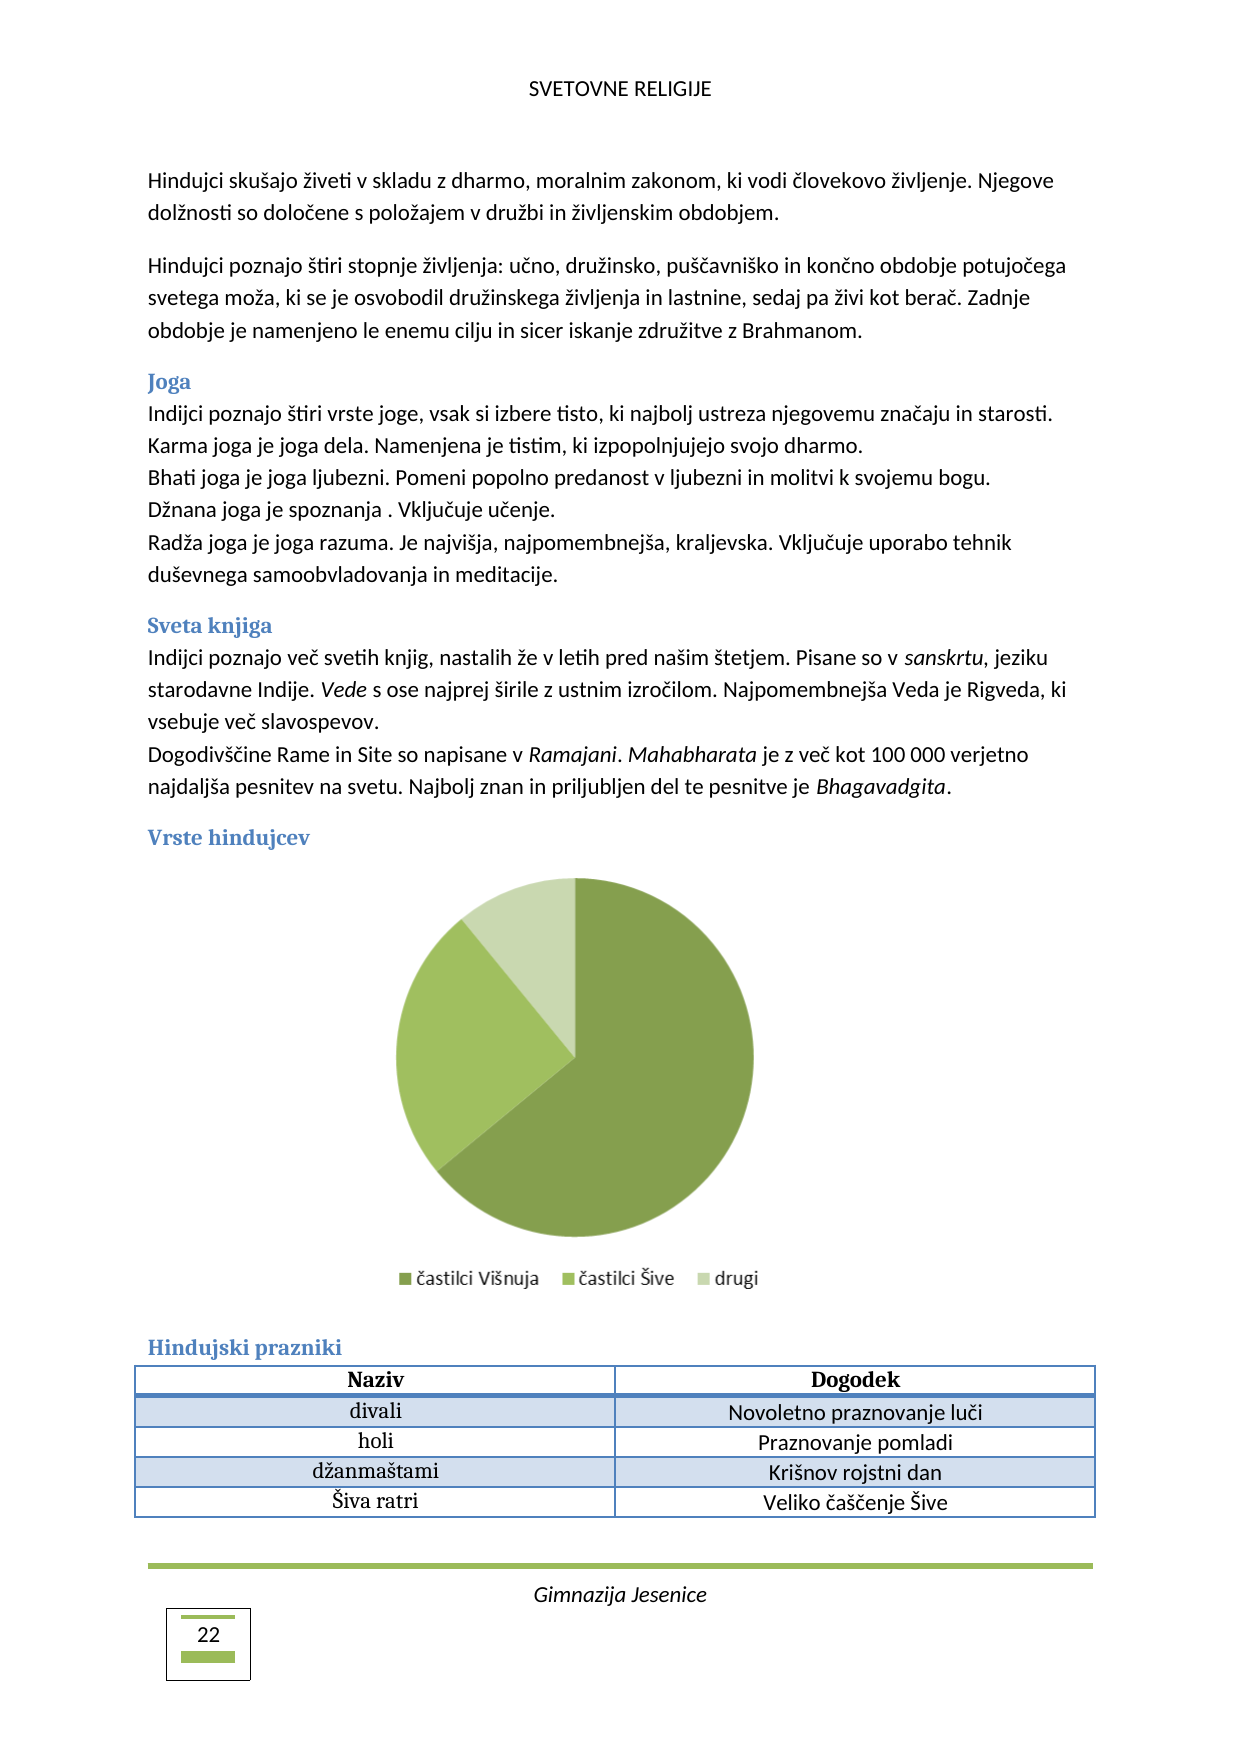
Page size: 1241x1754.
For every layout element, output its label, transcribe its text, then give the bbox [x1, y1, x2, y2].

text Hindujci poznajo štiri stopnje življenja: učno, družinsko, puščavniško in končno obdobje potujočega svetega moža, ki se je osvobodil družinskega življenja in lastnine, sedaj pa živi kot berač. Zadnje obdobje je namenjeno le enemu cilju in sicer iskanje združitve z Brahmanom. [148, 251, 1093, 344]
subtitle Sveta knjiga [148, 613, 1093, 639]
table_cell Praznovanje pomladi [616, 1428, 1094, 1456]
subtitle Joga [148, 369, 1093, 395]
table_cell Veliko čaščenje Šive [616, 1488, 1094, 1516]
text Hindujci skušajo živeti v skladu z dharmo, moralnim zakonom, ki vodi človekovo življenje. Njegove dolžnosti so določene s položajem v družbi in življenskim obdobjem. [148, 166, 1093, 226]
table_header Dogodek [616, 1367, 1094, 1393]
table_cell Krišnov rojstni dan [616, 1458, 1094, 1486]
text Indijci poznajo štiri vrste joge, vsak si izbere tisto, ki najbolj ustreza njegovemu značaju in starosti. Karma joga je joga dela. Namenjena je tistim, ki izpopolnjujejo svojo dharmo. Bhati joga je joga ljubezni. Pomeni popolno predanost v ljubezni in molitvi k svojemu bogu. Džnana joga je spoznanja . Vključuje učenje. Radža joga je joga razuma. Je najvišja, najpomembnejša, kraljevska. Vključuje uporabo tehnik duševnega samoobvladovanja in meditacije. [148, 399, 1093, 588]
subtitle Hindujski prazniki [148, 1334, 1093, 1361]
table_header Naziv [136, 1367, 614, 1393]
table_cell Šiva ratri [136, 1488, 614, 1516]
table_cell divali [136, 1398, 614, 1426]
text Indijci poznajo več svetih knjig, nastalih že v letih pred našim štetjem. Pisane so v sanskrtu, jeziku starodavne Indije. Vede s ose najprej širile z ustnim izročilom. Najpomembnejša Veda je Rigveda, ki vsebuje več slavospevov. Dogodivščine Rame in Site so napisane v Ramajani. Mahabharata je z več kot 100 000 verjetno najdaljša pesnitev na svetu. Najbolj znan in priljubljen del te pesnitve je Bhagavadgita. [148, 643, 1093, 800]
table_cell džanmaštami [136, 1458, 614, 1486]
subtitle Vrste hindujcev [148, 825, 1093, 851]
table_cell holi [136, 1428, 614, 1456]
table_cell Novoletno praznovanje luči [616, 1398, 1094, 1426]
